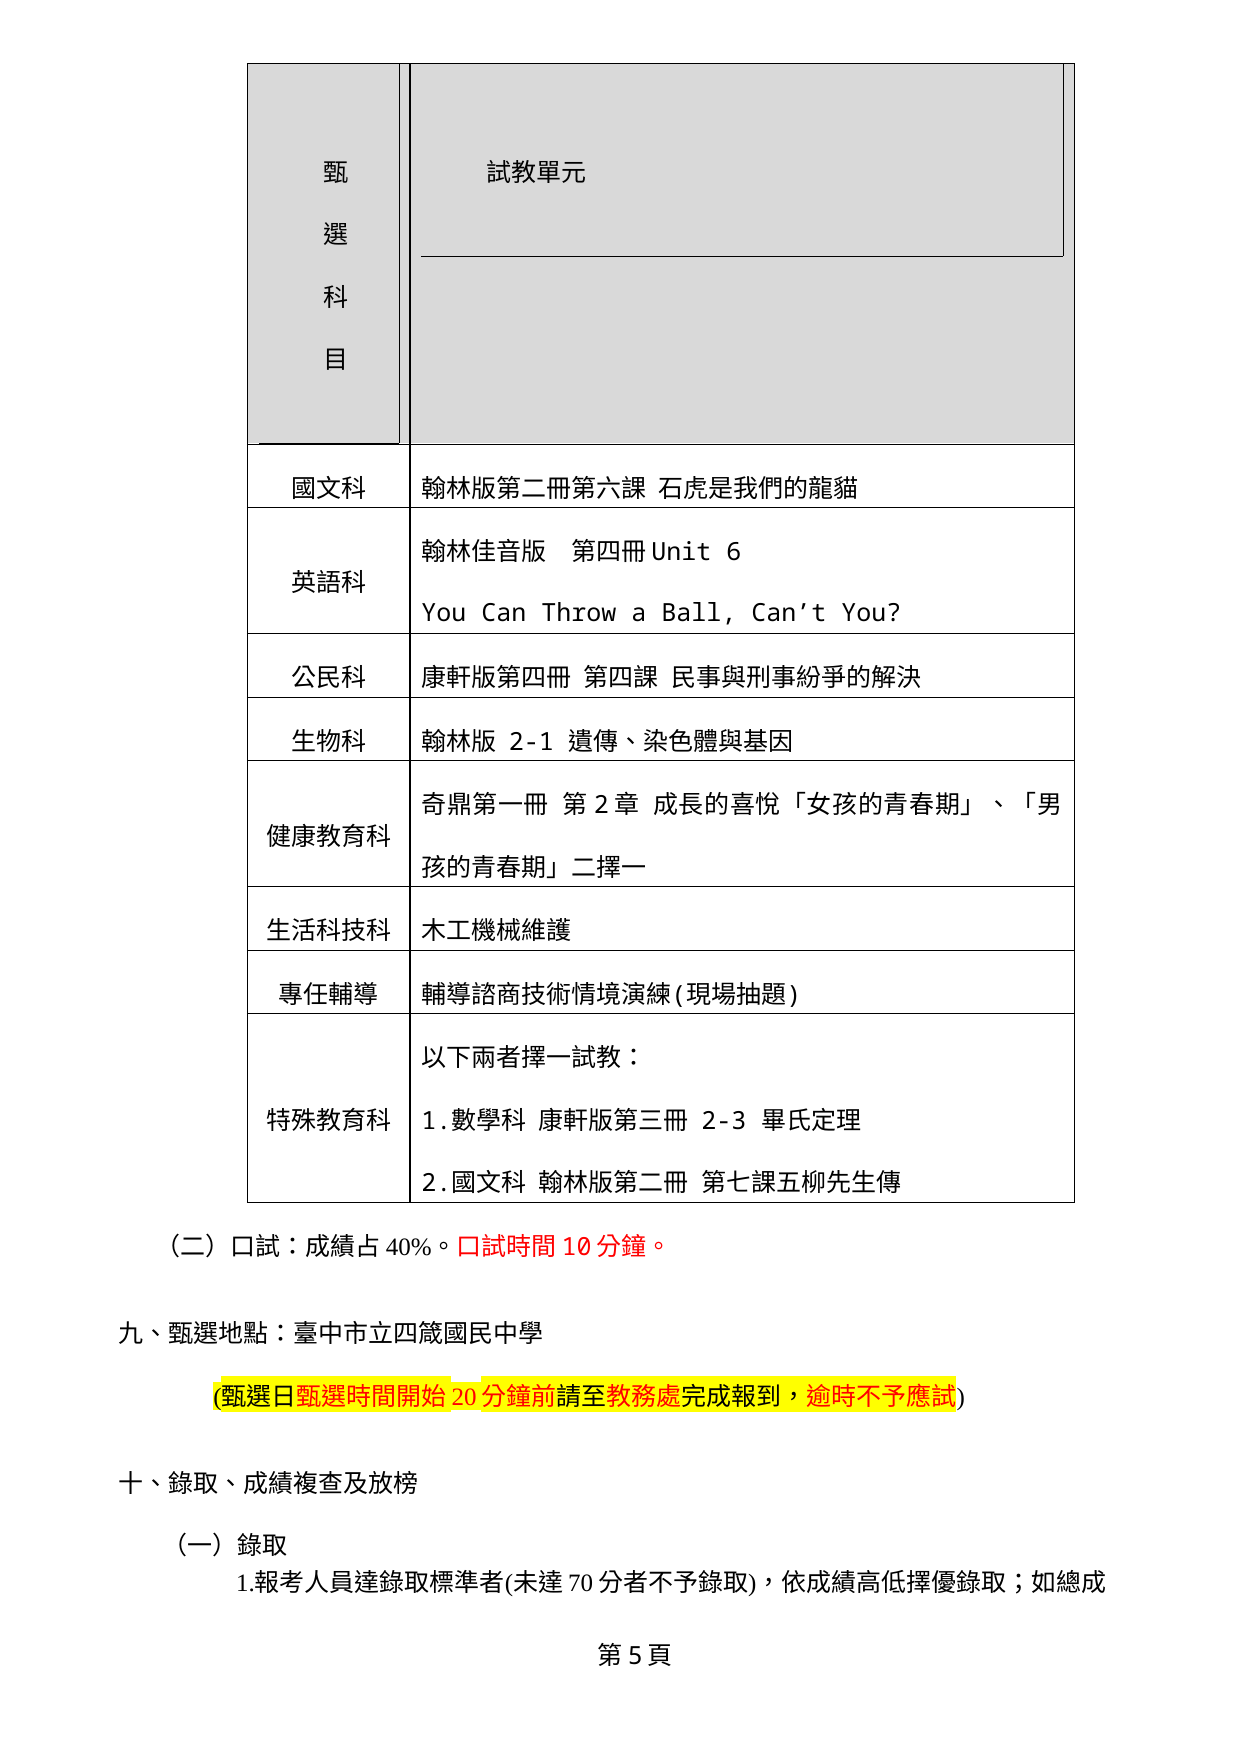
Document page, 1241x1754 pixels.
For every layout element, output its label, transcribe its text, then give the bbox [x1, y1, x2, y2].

table_cell 生活科技科 [248, 887, 409, 950]
table_header 甄選科目 [248, 64, 399, 443]
table_cell 輔導諮商技術情境演練(現場抽題) [411, 951, 1074, 1013]
table_header 試教單元 [411, 64, 1074, 443]
table_cell 以下兩者擇一試教： 1.數學科 康軒版第三冊 2-3 畢氏定理 2.國文科 翰林版第二冊 第七課五柳先生傳 [411, 1014, 1074, 1202]
table_cell 翰林版 2-1 遺傳、染色體與基因 [411, 698, 1074, 760]
table_cell 翰林佳音版 第四冊Unit 6 You Can Throw a Ball, Can’t You? [411, 508, 1074, 633]
table_cell 公民科 [248, 634, 409, 697]
text （二）口試：成績占40%。口試時間10分鐘。 [156, 1203, 1122, 1265]
text 九、甄選地點：臺中市立四箴國民中學 [118, 1290, 1122, 1352]
table_cell 健康教育科 [248, 761, 409, 886]
text （一）錄取 [118, 1502, 1122, 1565]
table_cell 奇鼎第一冊 第2章 成長的喜悅「女孩的青春期」、「男孩的青春期」二擇一 [411, 761, 1074, 886]
table_cell 專任輔導 [248, 951, 409, 1013]
table_header [400, 64, 409, 443]
text 1.報考人員達錄取標準者(未達70分者不予錄取)，依成績高低擇優錄取；如總成績相同時，依試教、口試成績高低順序錄取；成績皆相同時，則以抽籤決定之，並經教師評審委員會審查通過後由校長聘用。 [236, 1565, 1122, 1598]
table_cell 木工機械維護 [411, 887, 1074, 950]
table_cell 生物科 [248, 698, 409, 760]
table_cell 特殊教育科 [248, 1014, 409, 1202]
table_cell 翰林版第二冊第六課 石虎是我們的龍貓 [411, 445, 1074, 507]
table_cell 英語科 [248, 508, 409, 633]
text (甄選日甄選時間開始20分鐘前請至教務處完成報到，逾時不予應試) [207, 1352, 1122, 1415]
text 十、錄取、成績複查及放榜 [118, 1440, 1122, 1502]
table_cell 康軒版第四冊 第四課 民事與刑事紛爭的解決 [411, 634, 1074, 697]
table_cell 國文科 [248, 445, 409, 507]
